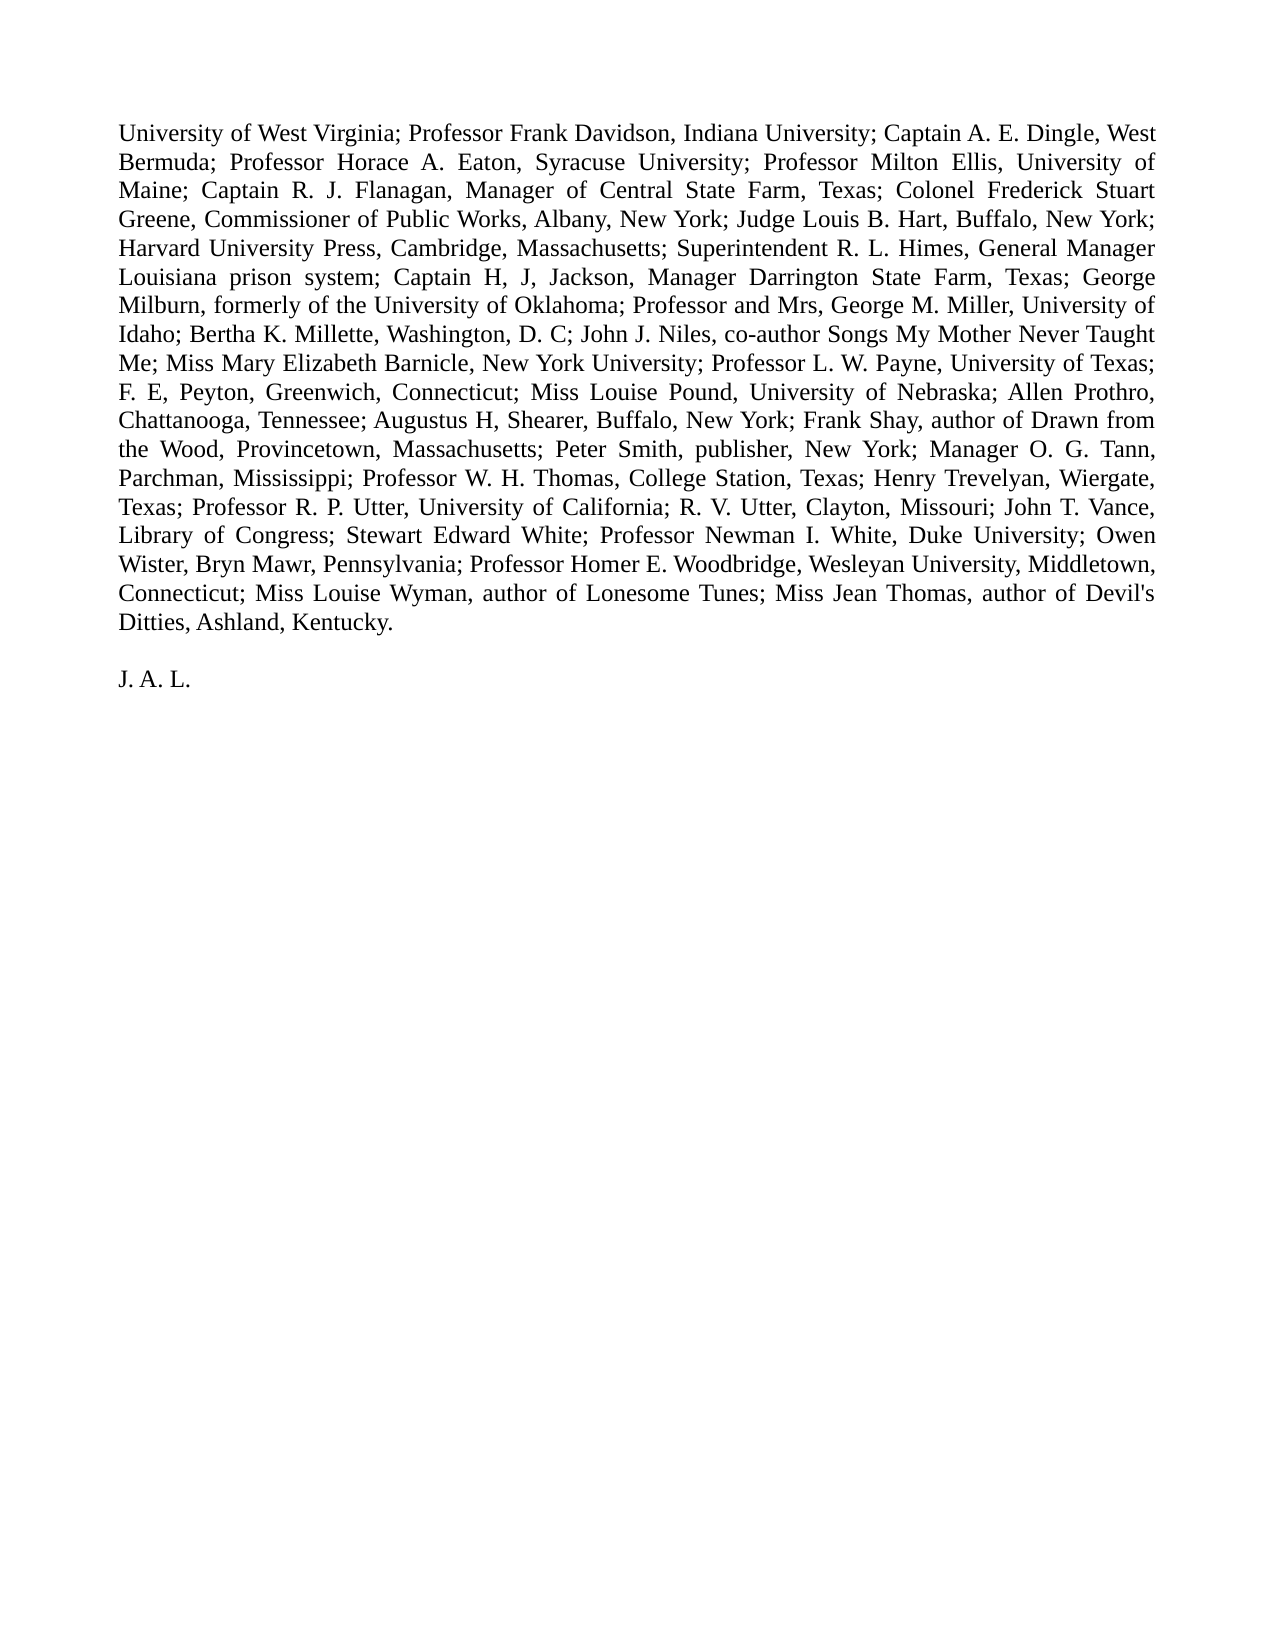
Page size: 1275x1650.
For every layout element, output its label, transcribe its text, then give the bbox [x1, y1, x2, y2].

text J. A. L. [118, 664, 1157, 693]
text University of West Virginia; Professor Frank Davidson, Indiana University; Captain A. E. Dingle, West Bermuda; Professor Horace A. Eaton, Syracuse University; Professor Milton Ellis, University of Maine; Captain R. J. Flanagan, Manager of Central State Farm, Texas; Colonel Frederick Stuart Greene, Commissioner of Public Works, Albany, New York; Judge Louis B. Hart, Buffalo, New York; Harvard University Press, Cambridge, Massachusetts; Superintendent R. L. Himes, General Manager Louisiana prison system; Captain H, J, Jackson, Manager Darrington State Farm, Texas; George Milburn, formerly of the University of Oklahoma; Professor and Mrs, George M. Miller, University of Idaho; Bertha K. Millette, Washington, D. C; John J. Niles, co-author Songs My Mother Never Taught Me; Miss Mary Elizabeth Barnicle, New York University; Professor L. W. Payne, University of Texas; F. E, Peyton, Greenwich, Connecticut; Miss Louise Pound, University of Nebraska; Allen Prothro, Chattanooga, Tennessee; Augustus H, Shearer, Buffalo, New York; Frank Shay, author of Drawn from the Wood, Provincetown, Massachusetts; Peter Smith, publisher, New York; Manager O. G. Tann, Parchman, Mississippi; Professor W. H. Thomas, College Station, Texas; Henry Trevelyan, Wiergate, Texas; Professor R. P. Utter, University of California; R. V. Utter, Clayton, Missouri; John T. Vance, Library of Congress; Stewart Edward White; Professor Newman I. White, Duke University; Owen Wister, Bryn Mawr, Pennsylvania; Professor Homer E. Woodbridge, Wesleyan University, Middletown, Connecticut; Miss Louise Wyman, author of Lonesome Tunes; Miss Jean Thomas, author of Devil's Ditties, Ashland, Kentucky. [118, 118, 1157, 636]
